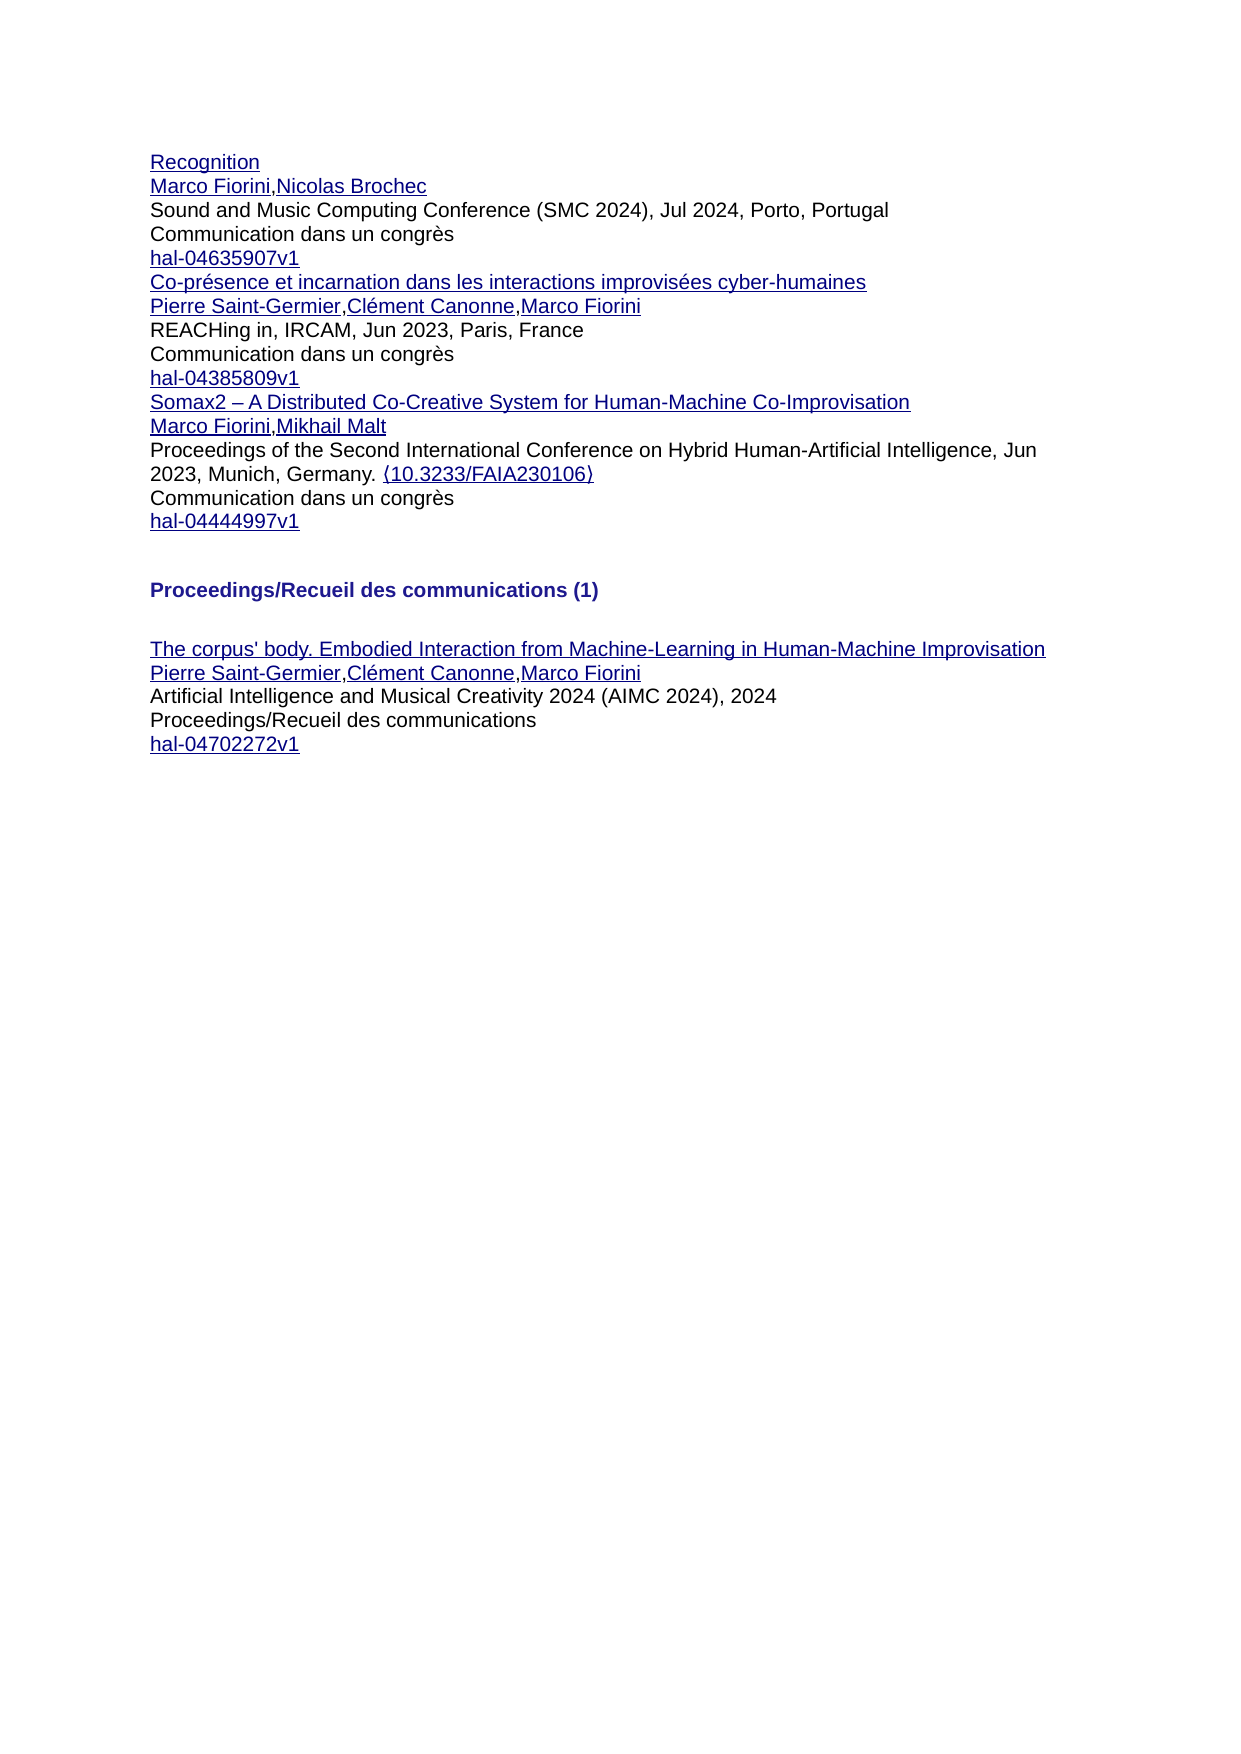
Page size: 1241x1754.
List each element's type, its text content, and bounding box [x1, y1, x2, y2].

subtitle Proceedings/Recueil des communications (1) [150, 578, 1090, 602]
table_cell Co-présence et incarnation dans les interactions improvisées cyber-humaines Pierre Saint-Germier,Clément Canonne,Marco Fiorini REACHing in, IRCAM, Jun 2023, Paris, France Communication dans un congrès hal-04385809v1 [150, 270, 1090, 389]
table_cell Somax2 – A Distributed Co-Creative System for Human-Machine Co-Improvisation Marco Fiorini,Mikhail Malt Proceedings of the Second International Conference on Hybrid Human-Artificial Intelligence, Jun 2023, Munich, Germany. ⟨10.3233/FAIA230106⟩ Communication dans un congrès hal-04444997v1 [150, 390, 1090, 533]
table_header The corpus' body. Embodied Interaction from Machine-Learning in Human-Machine Improvisation Pierre Saint-Germier,Clément Canonne,Marco Fiorini Artificial Intelligence and Musical Creativity 2024 (AIMC 2024), 2024 Proceedings/Recueil des communications hal-04702272v1 [150, 636, 1090, 756]
table_cell Recognition Marco Fiorini,Nicolas Brochec Sound and Music Computing Conference (SMC 2024), Jul 2024, Porto, Portugal Communication dans un congrès hal-04635907v1 [150, 150, 1090, 270]
